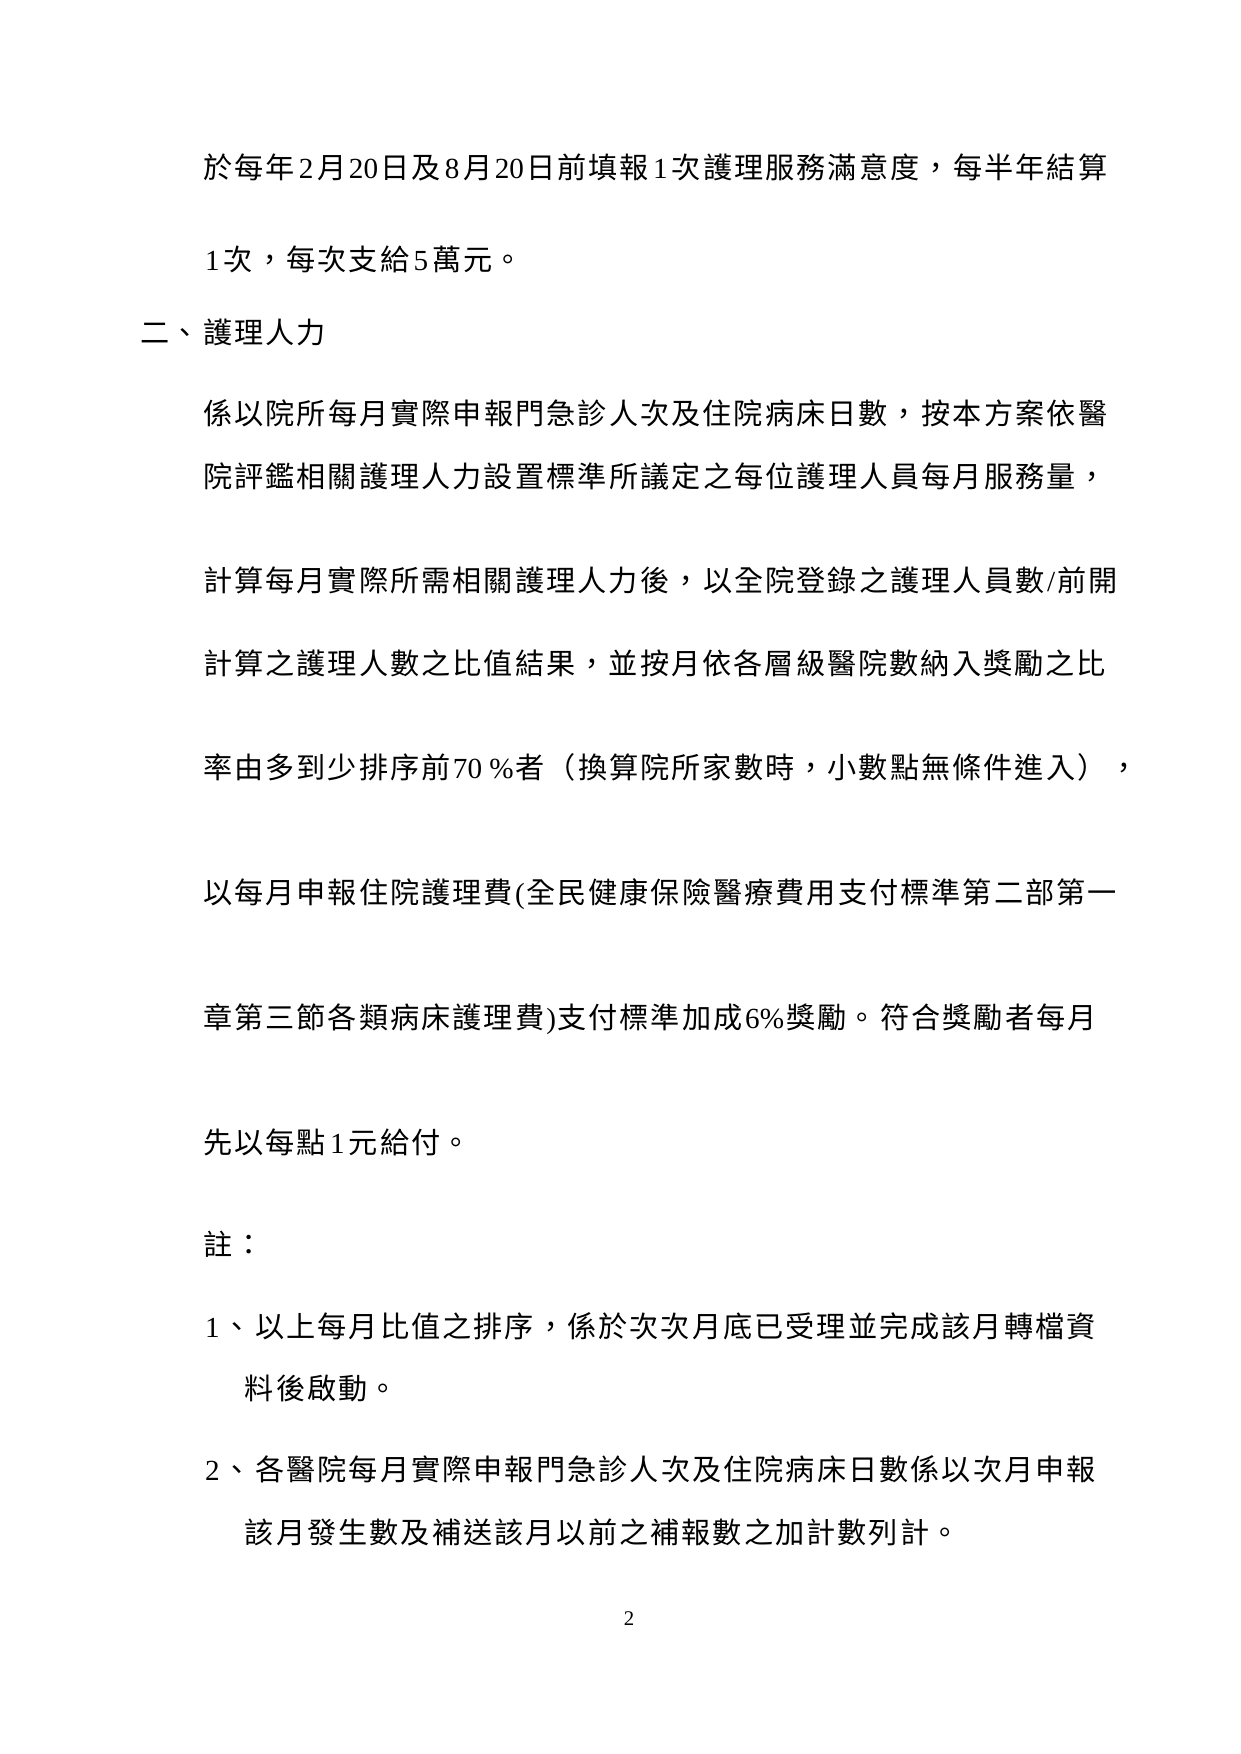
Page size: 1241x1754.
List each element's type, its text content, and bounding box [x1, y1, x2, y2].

text 1、以上每月比值之排序，係於次次月底已受理並完成該月轉檔資料後啟動。 [198, 1283, 1118, 1408]
text 係以院所每月實際申報門急診人次及住院病床日數，按本方案依醫院評鑑相關護理人力設置標準所議定之每位護理人員每月服務量，計算每月實際所需相關護理人力後，以全院登錄之護理人員數/前開計算之護理人數之比值結果，並按月依各層級醫院數納入獎勵之比率由多到少排序前70 %者（換算院所家數時，小數點無條件進入），以每月申報住院護理費(全民健康保險醫療費用支付標準第二部第一章第三節各類病床護理費)支付標準加成6%獎勵。符合獎勵者每月先以每點1元給付。 [198, 370, 1118, 1183]
text 於每年2月20日及8月20日前填報1次護理服務滿意度，每半年結算1次，每次支給5萬元。 [139, 83, 1118, 270]
text 二、護理人力 [139, 289, 1118, 351]
text 註： [198, 1201, 1118, 1264]
text 2、各醫院每月實際申報門急診人次及住院病床日數係以次月申報該月發生數及補送該月以前之補報數之加計數列計。 [198, 1426, 1118, 1551]
